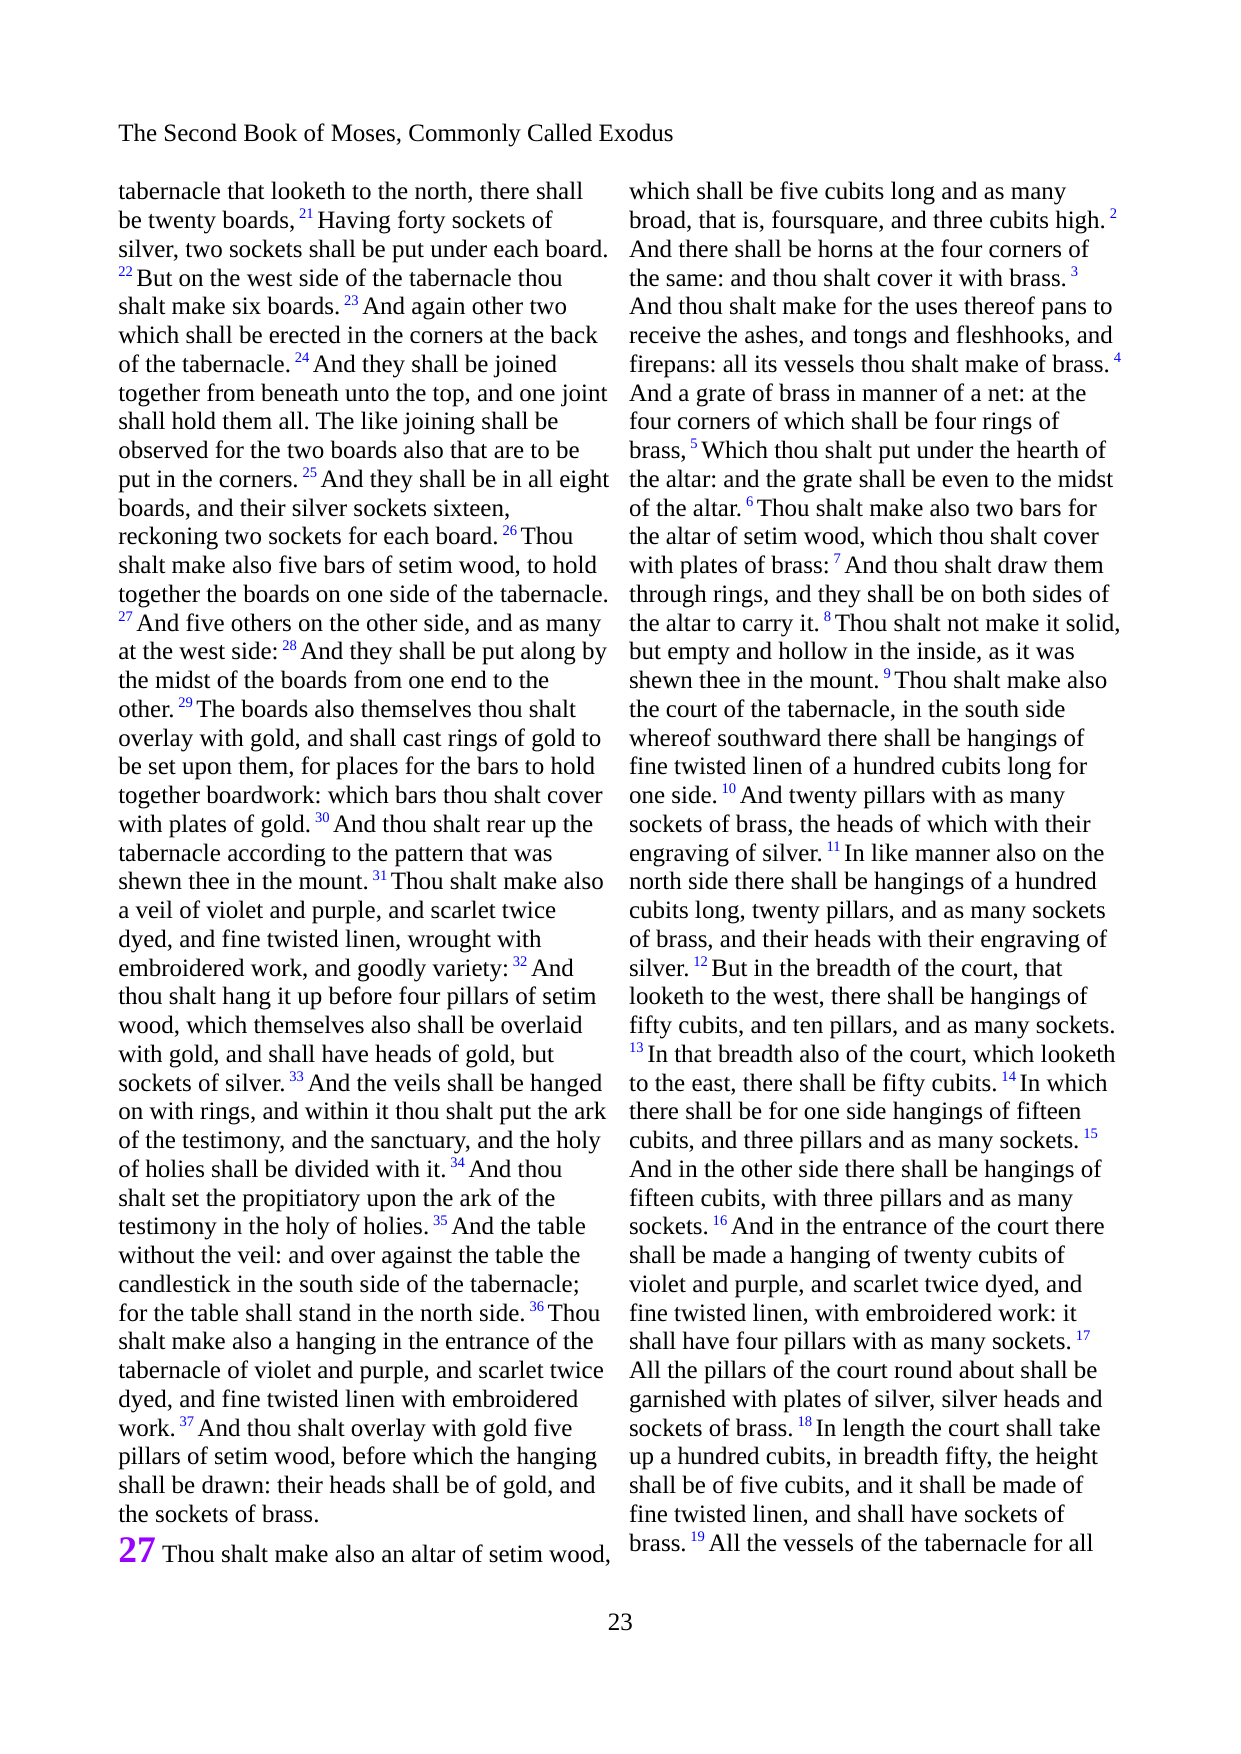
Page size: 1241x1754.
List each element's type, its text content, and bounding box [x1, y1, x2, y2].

text tabernacle that looketh to the north, there shall be twenty boards, 21 Having forty sockets of silver, two sockets shall be put under each board. 22 But on the west side of the tabernacle thou shalt make six boards. 23 And again other two which shall be erected in the corners at the back of the tabernacle. 24 And they shall be joined together from beneath unto the top, and one joint shall hold them all. The like joining shall be observed for the two boards also that are to be put in the corners. 25 And they shall be in all eight boards, and their silver sockets sixteen, reckoning two sockets for each board. 26 Thou shalt make also five bars of setim wood, to hold together the boards on one side of the tabernacle. 27 And five others on the other side, and as many at the west side: 28 And they shall be put along by the midst of the boards from one end to the other. 29 The boards also themselves thou shalt overlay with gold, and shall cast rings of gold to be set upon them, for places for the bars to hold together boardwork: which bars thou shalt cover with plates of gold. 30 And thou shalt rear up the tabernacle according to the pattern that was shewn thee in the mount. 31 Thou shalt make also a veil of violet and purple, and scarlet twice dyed, and fine twisted linen, wrought with embroidered work, and goodly variety: 32 And thou shalt hang it up before four pillars of setim wood, which themselves also shall be overlaid with gold, and shall have heads of gold, but sockets of silver. 33 And the veils shall be hanged on with rings, and within it thou shalt put the ark of the testimony, and the sanctuary, and the holy of holies shall be divided with it. 34 And thou shalt set the propitiatory upon the ark of the testimony in the holy of holies. 35 And the table without the veil: and over against the table the candlestick in the south side of the tabernacle; for the table shall stand in the north side. 36 Thou shalt make also a hanging in the entrance of the tabernacle of violet and purple, and scarlet twice dyed, and fine twisted linen with embroidered work. 37 And thou shalt overlay with gold five pillars of setim wood, before which the hanging shall be drawn: their heads shall be of gold, and the sockets of brass. [118, 176, 611, 1528]
text 27 Thou shalt make also an altar of setim wood, [118, 1528, 611, 1571]
text which shall be five cubits long and as many broad, that is, foursquare, and three cubits high. 2 And there shall be horns at the four corners of the same: and thou shalt cover it with brass. 3 And thou shalt make for the uses thereof pans to receive the ashes, and tongs and fleshhooks, and firepans: all its vessels thou shalt make of brass. 4 And a grate of brass in manner of a net: at the four corners of which shall be four rings of brass, 5 Which thou shalt put under the hearth of the altar: and the grate shall be even to the midst of the altar. 6 Thou shalt make also two bars for the altar of setim wood, which thou shalt cover with plates of brass: 7 And thou shalt draw them through rings, and they shall be on both sides of the altar to carry it. 8 Thou shalt not make it solid, but empty and hollow in the inside, as it was shewn thee in the mount. 9 Thou shalt make also the court of the tabernacle, in the south side whereof southward there shall be hangings of fine twisted linen of a hundred cubits long for one side. 10 And twenty pillars with as many sockets of brass, the heads of which with their engraving of silver. 11 In like manner also on the north side there shall be hangings of a hundred cubits long, twenty pillars, and as many sockets of brass, and their heads with their engraving of silver. 12 But in the breadth of the court, that looketh to the west, there shall be hangings of fifty cubits, and ten pillars, and as many sockets. 13 In that breadth also of the court, which looketh to the east, there shall be fifty cubits. 14 In which there shall be for one side hangings of fifteen cubits, and three pillars and as many sockets. 15 And in the other side there shall be hangings of fifteen cubits, with three pillars and as many sockets. 16 And in the entrance of the court there shall be made a hanging of twenty cubits of violet and purple, and scarlet twice dyed, and fine twisted linen, with embroidered work: it shall have four pillars with as many sockets. 17 All the pillars of the court round about shall be garnished with plates of silver, silver heads and sockets of brass. 18 In length the court shall take up a hundred cubits, in breadth fifty, the height shall be of five cubits, and it shall be made of fine twisted linen, and shall have sockets of brass. 19 All the vessels of the tabernacle for all [629, 176, 1122, 1556]
